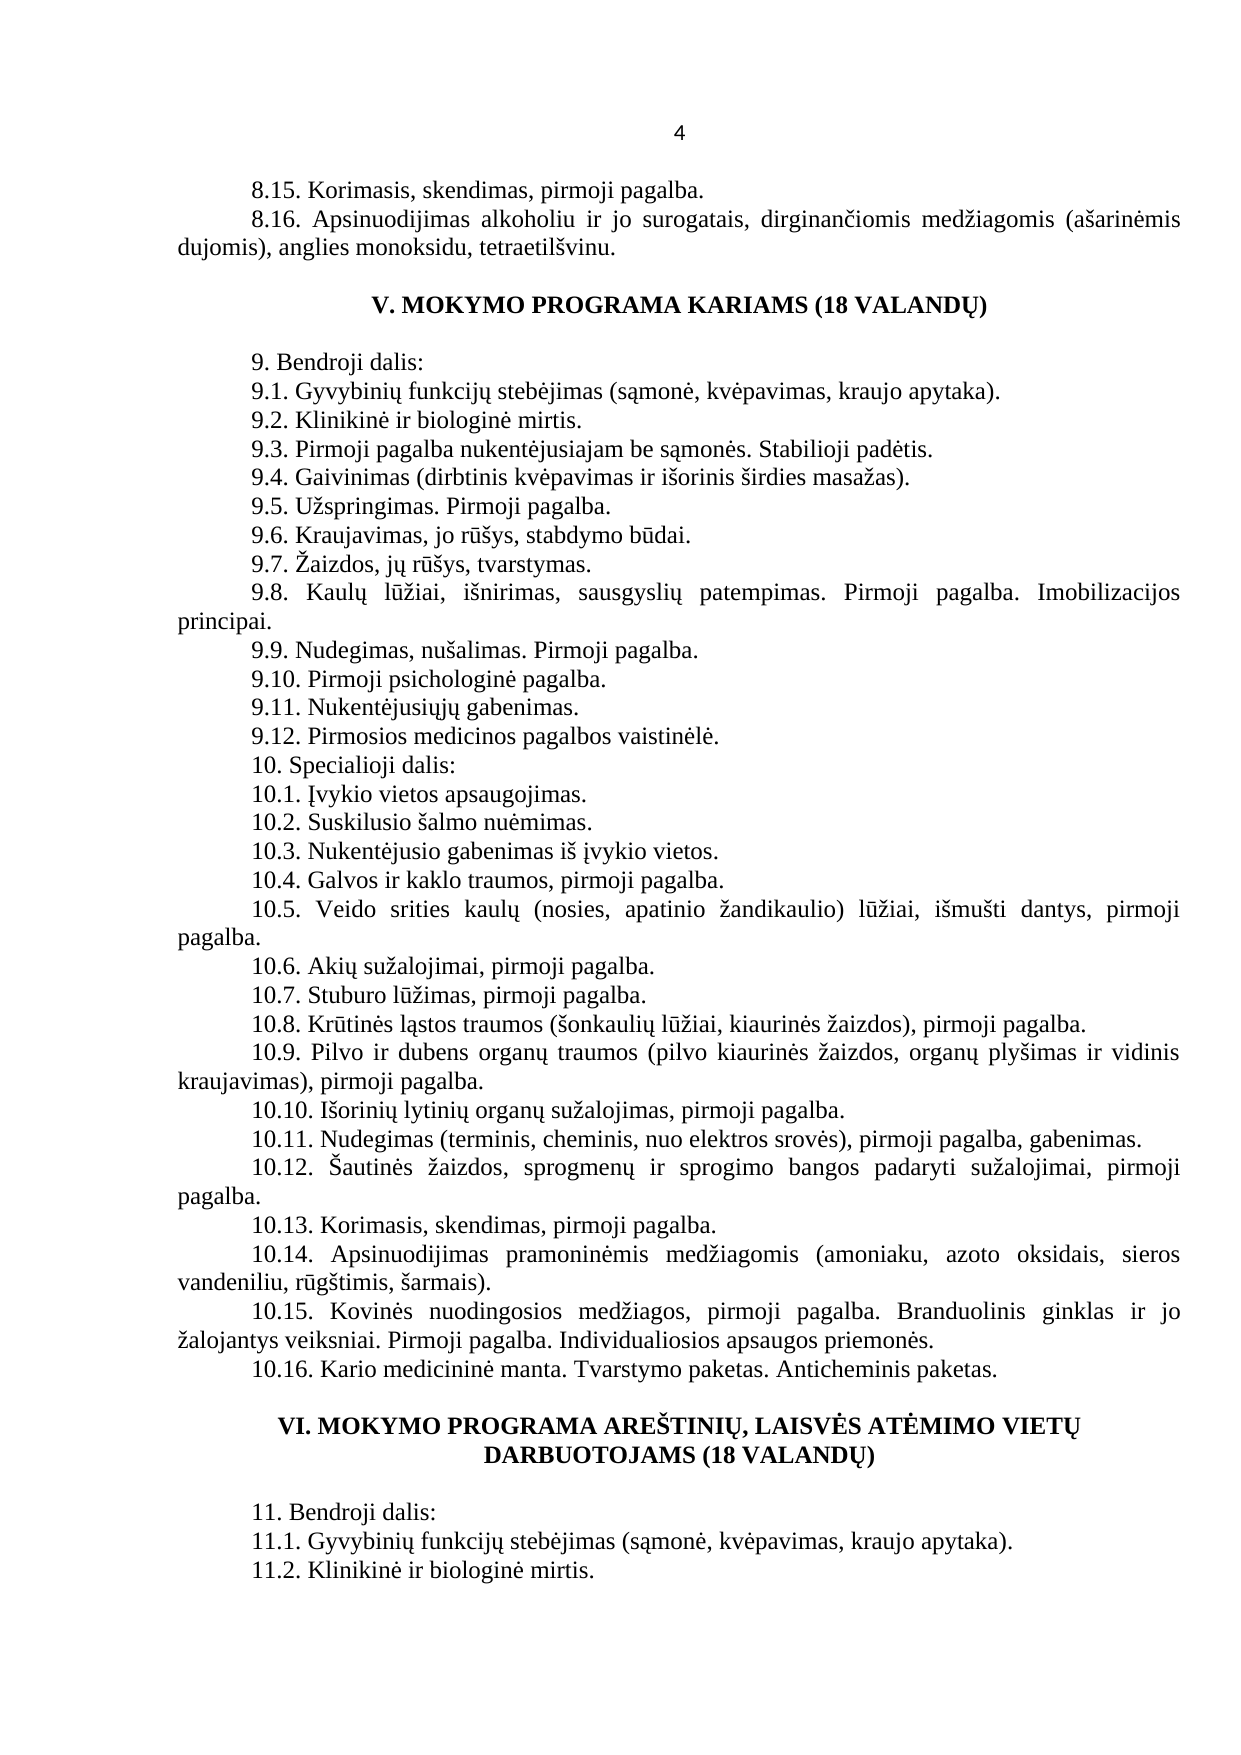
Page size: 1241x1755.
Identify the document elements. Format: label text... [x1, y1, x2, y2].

text 10.11. Nudegimas (terminis, cheminis, nuo elektros srovės), pirmoji pagalba, gabenimas. [177, 1124, 1181, 1152]
text 10.3. Nukentėjusio gabenimas iš įvykio vietos. [177, 836, 1181, 865]
text 9.5. Užspringimas. Pirmoji pagalba. [177, 491, 1181, 520]
text 9.1. Gyvybinių funkcijų stebėjimas (sąmonė, kvėpavimas, kraujo apytaka). [177, 376, 1181, 405]
text 10.7. Stuburo lūžimas, pirmoji pagalba. [177, 980, 1181, 1009]
text 10.13. Korimasis, skendimas, pirmoji pagalba. [177, 1210, 1181, 1239]
text 9.9. Nudegimas, nušalimas. Pirmoji pagalba. [177, 635, 1181, 664]
text 10.16. Kario medicininė manta. Tvarstymo paketas. Anticheminis paketas. [177, 1354, 1181, 1382]
text 9.2. Klinikinė ir biologinė mirtis. [177, 405, 1181, 434]
text 11. Bendroji dalis: [177, 1497, 1181, 1526]
text 10.2. Suskilusio šalmo nuėmimas. [177, 807, 1181, 836]
text VI. MOKYMO PROGRAMA Areštinių, laisvės atėmimo vietų darbuotojams (18 valandų) [177, 1411, 1181, 1469]
text 8.16. Apsinuodijimas alkoholiu ir jo surogatais, dirginančiomis medžiagomis (ašarinėmis dujomis), anglies monoksidu, tetraetilšvinu. [177, 204, 1181, 261]
text 9.3. Pirmoji pagalba nukentėjusiajam be sąmonės. Stabilioji padėtis. [177, 434, 1181, 462]
text 10.8. Krūtinės ląstos traumos (šonkaulių lūžiai, kiaurinės žaizdos), pirmoji pagalba. [177, 1009, 1181, 1037]
text 11.2. Klinikinė ir biologinė mirtis. [177, 1555, 1181, 1584]
text 8.15. Korimasis, skendimas, pirmoji pagalba. [177, 175, 1181, 204]
text 10.5. Veido srities kaulų (nosies, apatinio žandikaulio) lūžiai, išmušti dantys, pirmoji pagalba. [177, 894, 1181, 951]
text 10.10. Išorinių lytinių organų sužalojimas, pirmoji pagalba. [177, 1095, 1181, 1124]
text 9.7. Žaizdos, jų rūšys, tvarstymas. [177, 549, 1181, 577]
text 9. Bendroji dalis: [177, 347, 1181, 376]
text 10.12. Šautinės žaizdos, sprogmenų ir sprogimo bangos padaryti sužalojimai, pirmoji pagalba. [177, 1152, 1181, 1210]
text 10.15. Kovinės nuodingosios medžiagos, pirmoji pagalba. Branduolinis ginklas ir jo žalojantys veiksniai. Pirmoji pagalba. Individualiosios apsaugos priemonės. [177, 1296, 1181, 1354]
text 10.14. Apsinuodijimas pramoninėmis medžiagomis (amoniaku, azoto oksidais, sieros vandeniliu, rūgštimis, šarmais). [177, 1239, 1181, 1296]
text 9.4. Gaivinimas (dirbtinis kvėpavimas ir išorinis širdies masažas). [177, 462, 1181, 491]
text 10.1. Įvykio vietos apsaugojimas. [177, 779, 1181, 807]
text 9.11. Nukentėjusiųjų gabenimas. [177, 692, 1181, 721]
text 10.4. Galvos ir kaklo traumos, pirmoji pagalba. [177, 865, 1181, 894]
text 10.9. Pilvo ir dubens organų traumos (pilvo kiaurinės žaizdos, organų plyšimas ir vidinis kraujavimas), pirmoji pagalba. [177, 1037, 1181, 1095]
text 9.6. Kraujavimas, jo rūšys, stabdymo būdai. [177, 520, 1181, 549]
text v. MOKYMO PROGRAMA Kariams (18 valandų) [177, 290, 1181, 319]
text 10. Specialioji dalis: [177, 750, 1181, 779]
text 9.10. Pirmoji psichologinė pagalba. [177, 664, 1181, 692]
text 9.12. Pirmosios medicinos pagalbos vaistinėlė. [177, 721, 1181, 750]
text 10.6. Akių sužalojimai, pirmoji pagalba. [177, 951, 1181, 980]
text 9.8. Kaulų lūžiai, išnirimas, sausgyslių patempimas. Pirmoji pagalba. Imobilizacijos principai. [177, 577, 1181, 635]
text 11.1. Gyvybinių funkcijų stebėjimas (sąmonė, kvėpavimas, kraujo apytaka). [177, 1526, 1181, 1555]
